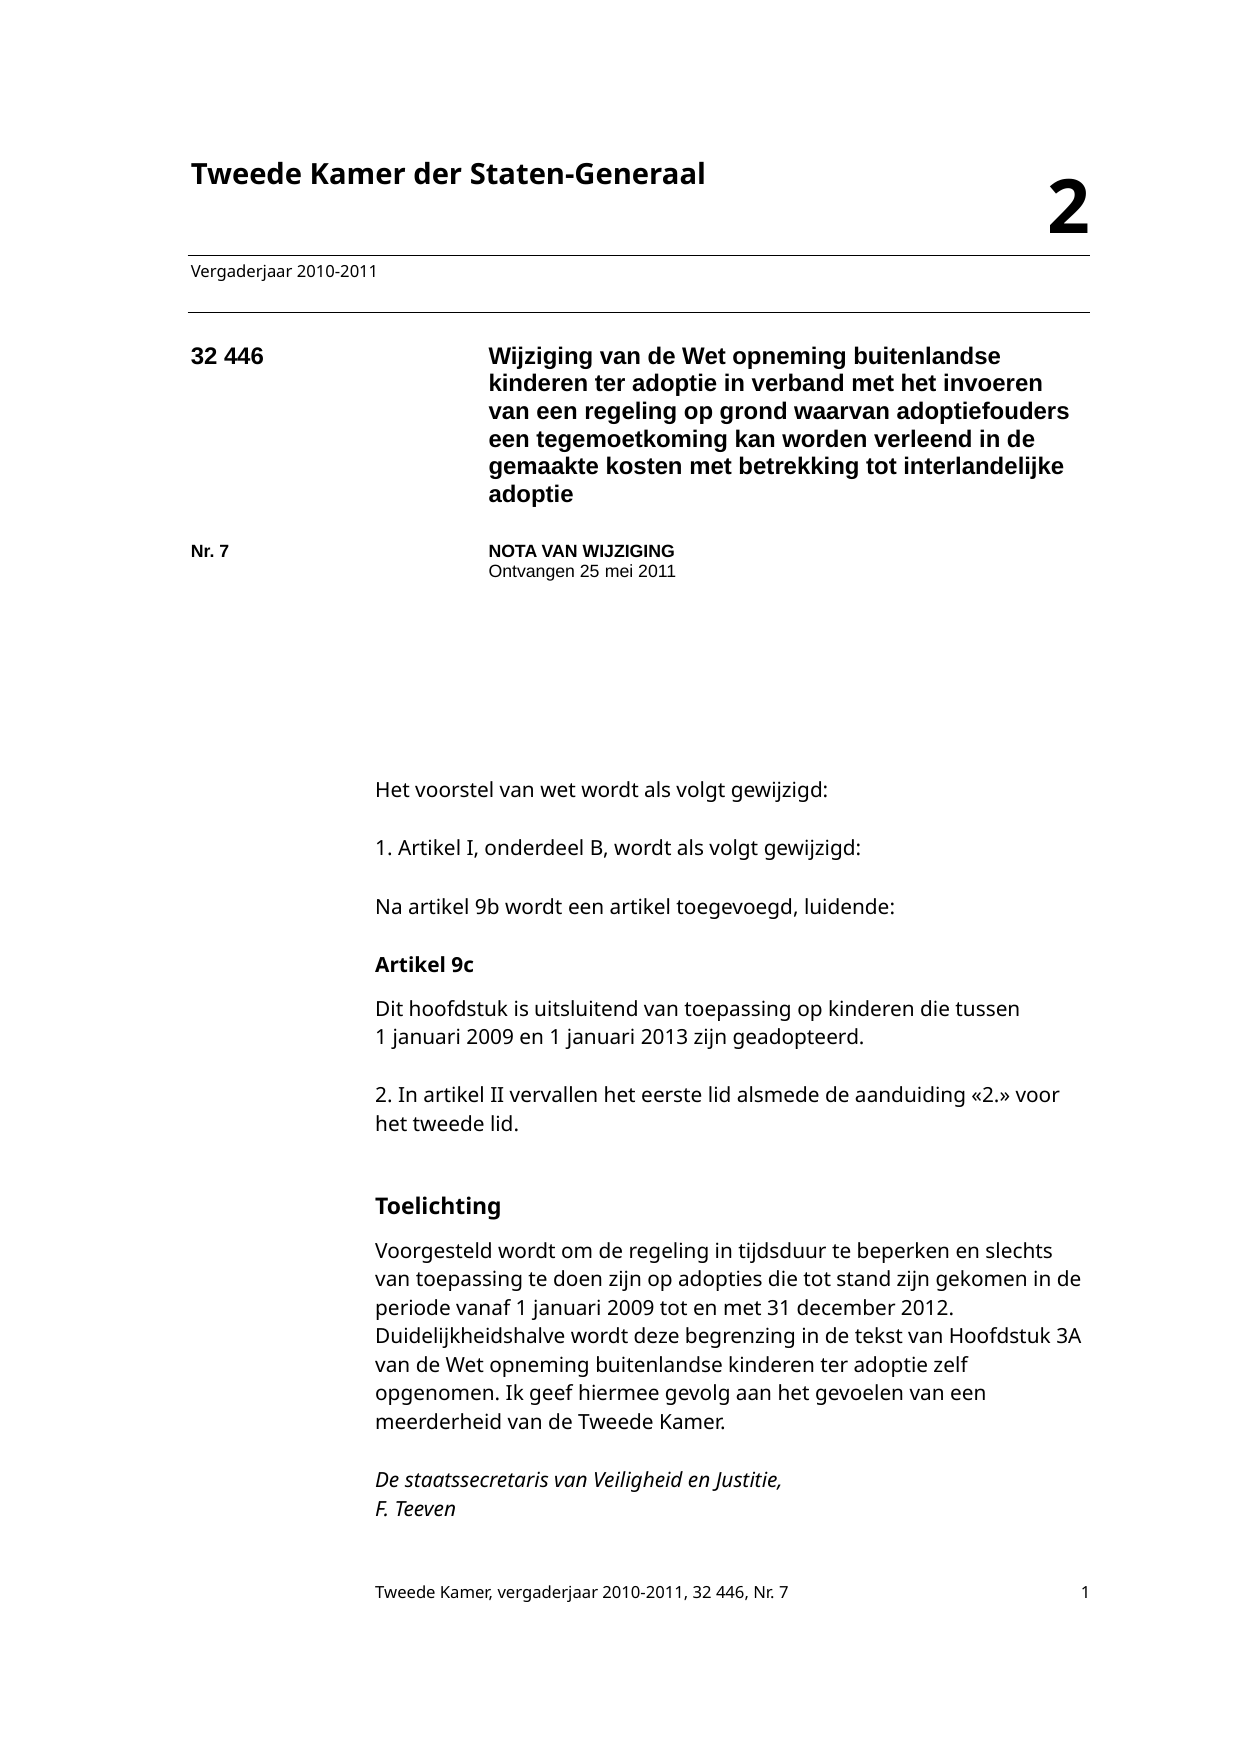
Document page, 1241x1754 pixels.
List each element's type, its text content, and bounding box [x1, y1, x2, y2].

text 1. Artikel I, onderdeel B, wordt als volgt gewijzigd: [375, 833, 1090, 862]
text Voorgesteld wordt om de regeling in tijdsduur te beperken en slechts van toepassing te doen zijn op adopties die tot stand zijn gekomen in de periode vanaf 1 januari 2009 tot en met 31 december 2012. Duidelijkheidshalve wordt deze begrenzing in de tekst van Hoofdstuk 3A van de Wet opneming buitenlandse kinderen ter adoptie zelf opgenomen. Ik geef hiermee gevolg aan het gevoelen van een meerderheid van de Tweede Kamer. [375, 1236, 1090, 1435]
text De staatssecretaris van Veiligheid en Justitie, [375, 1465, 1090, 1494]
text 2. In artikel II vervallen het eerste lid alsmede de aanduiding «2.» voor het tweede lid. [375, 1081, 1090, 1137]
text Het voorstel van wet wordt als volgt gewijzigd: [375, 775, 1090, 803]
table_cell Vergaderjaar 2010-2011 [188, 256, 485, 312]
text Dit hoofdstuk is uitsluitend van toepassing op kinderen die tussen 1 januari 2009 en 1 januari 2013 zijn geadopteerd. [375, 994, 1090, 1051]
table_cell [188, 313, 485, 339]
table_header Tweede Kamer der Staten-Generaal [188, 150, 909, 255]
text F. Teeven [375, 1494, 1090, 1522]
table_cell Wijziging van de Wet opneming buitenlandse kinderen ter adoptie in verband met het invoeren van een regeling op grond waarvan adoptiefouders een tegemoetkoming kan worden verleend in de gemaakte kosten met betrekking tot interlandelijke adoptie [485, 339, 1090, 537]
table_cell [485, 256, 1090, 312]
table_cell [485, 313, 1090, 339]
table_cell 32 446 [188, 339, 485, 537]
subtitle Toelichting [375, 1190, 1090, 1221]
table_header 2 [910, 150, 1090, 255]
table_cell NOTA VAN WIJZIGING Ontvangen 25 mei 2011 [485, 538, 1090, 656]
text Artikel 9c [375, 950, 1090, 979]
text Na artikel 9b wordt een artikel toegevoegd, luidende: [375, 892, 1090, 920]
table_cell Nr. 7 [188, 538, 485, 656]
